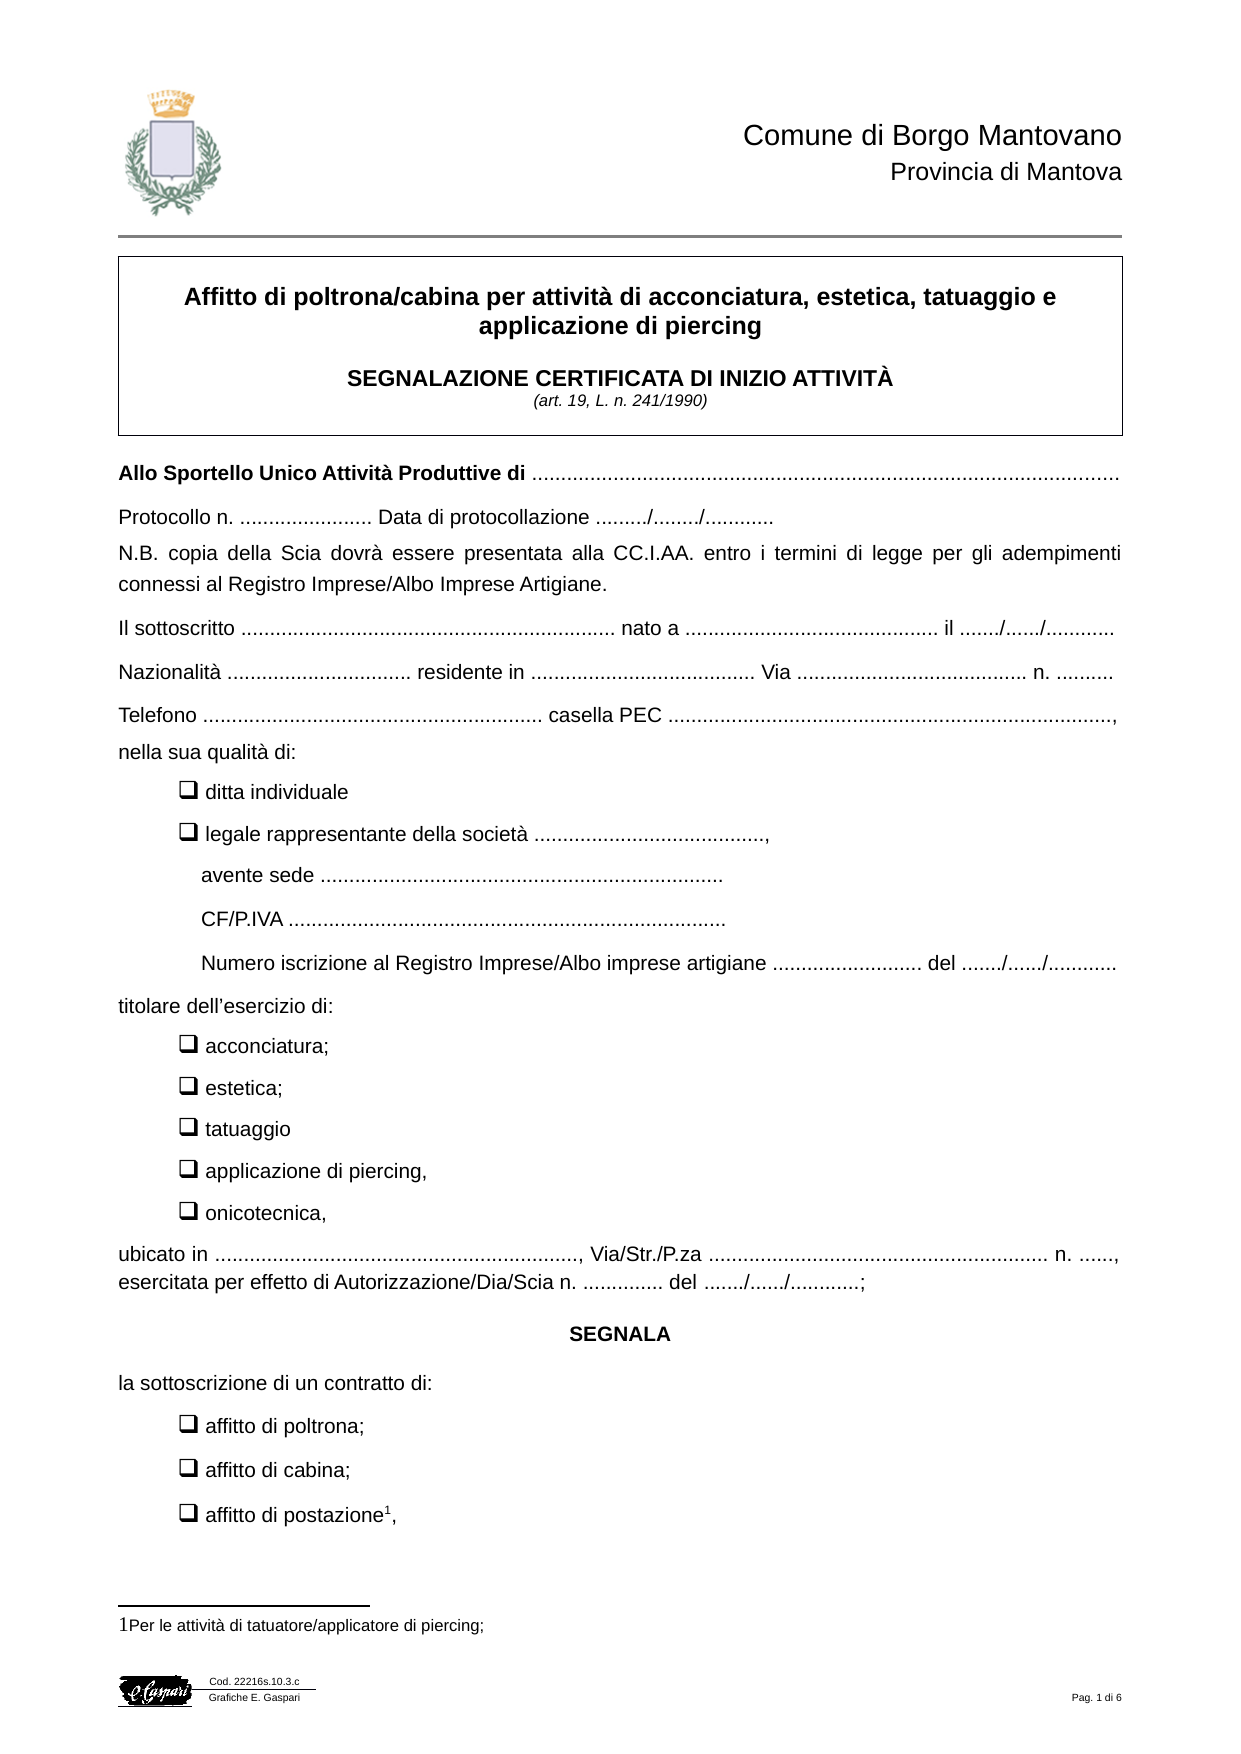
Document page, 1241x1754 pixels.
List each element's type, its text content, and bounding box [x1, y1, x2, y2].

picture [122, 87, 224, 118]
text Per le attività di tatuatore/applicatore di piercing; [118, 1612, 1122, 1636]
text  acconciatura; [177, 1034, 1122, 1059]
text  ditta individuale [177, 780, 1122, 805]
text Comune di Borgo Mantovano [118, 118, 1122, 152]
text ubicato in ..............................................................., Via/Str./P.za ........................................................... n. ......, esercitata per effetto di Autorizzazione/Dia/Scia n. .............. del ......./....../............; [118, 1242, 1122, 1294]
text  affitto di cabina; [177, 1458, 1122, 1483]
text Il sottoscritto ................................................................. nato a ............................................ il ......./....../............ [118, 616, 1122, 640]
text  onicotecnica, [177, 1201, 1122, 1226]
text  tatuaggio [177, 1117, 1122, 1142]
picture [122, 152, 224, 157]
text Numero iscrizione al Registro Imprese/Albo imprese artigiane .......................... del ......./....../............ [201, 950, 1122, 974]
text Protocollo n. ....................... Data di protocollazione ........./......../............ [118, 505, 1122, 529]
text avente sede ...................................................................... [201, 863, 1122, 887]
text  applicazione di piercing, [177, 1159, 1122, 1184]
text SEGNALA [118, 1322, 1122, 1346]
text  affitto di postazione, [177, 1503, 1122, 1528]
text  legale rappresentante della società ........................................, [177, 821, 1122, 846]
text N.B. copia della Scia dovrà essere presentata alla CC.I.AA. entro i termini di legge per gli adempimenti connessi al Registro Imprese/Albo Imprese Artigiane. [118, 541, 1122, 596]
text la sottoscrizione di un contratto di: [118, 1371, 1122, 1395]
picture [118, 1674, 192, 1706]
text titolare dell’esercizio di: [118, 994, 1122, 1018]
text  affitto di poltrona; [177, 1414, 1122, 1439]
text nella sua qualità di: [118, 740, 1122, 764]
text Provincia di Mantova [118, 157, 1122, 185]
table_header Affitto di poltrona/cabina per attività di acconciatura, estetica, tatuaggio e applicazione di piercing SEGNALAZIONE CERTIFICATA DI INIZIO ATTIVITÀ (art. 19, L. n. 241/1990) [119, 257, 1122, 435]
picture [122, 185, 224, 219]
text Telefono ........................................................... casella PEC ............................................................................., [118, 703, 1122, 727]
text Nazionalità ................................ residente in ....................................... Via ........................................ n. .......... [118, 659, 1122, 683]
text  estetica; [177, 1076, 1122, 1101]
text Allo Sportello Unico Attività Produttive di [118, 461, 1122, 485]
text CF/P.IVA ............................................................................ [201, 907, 1122, 931]
